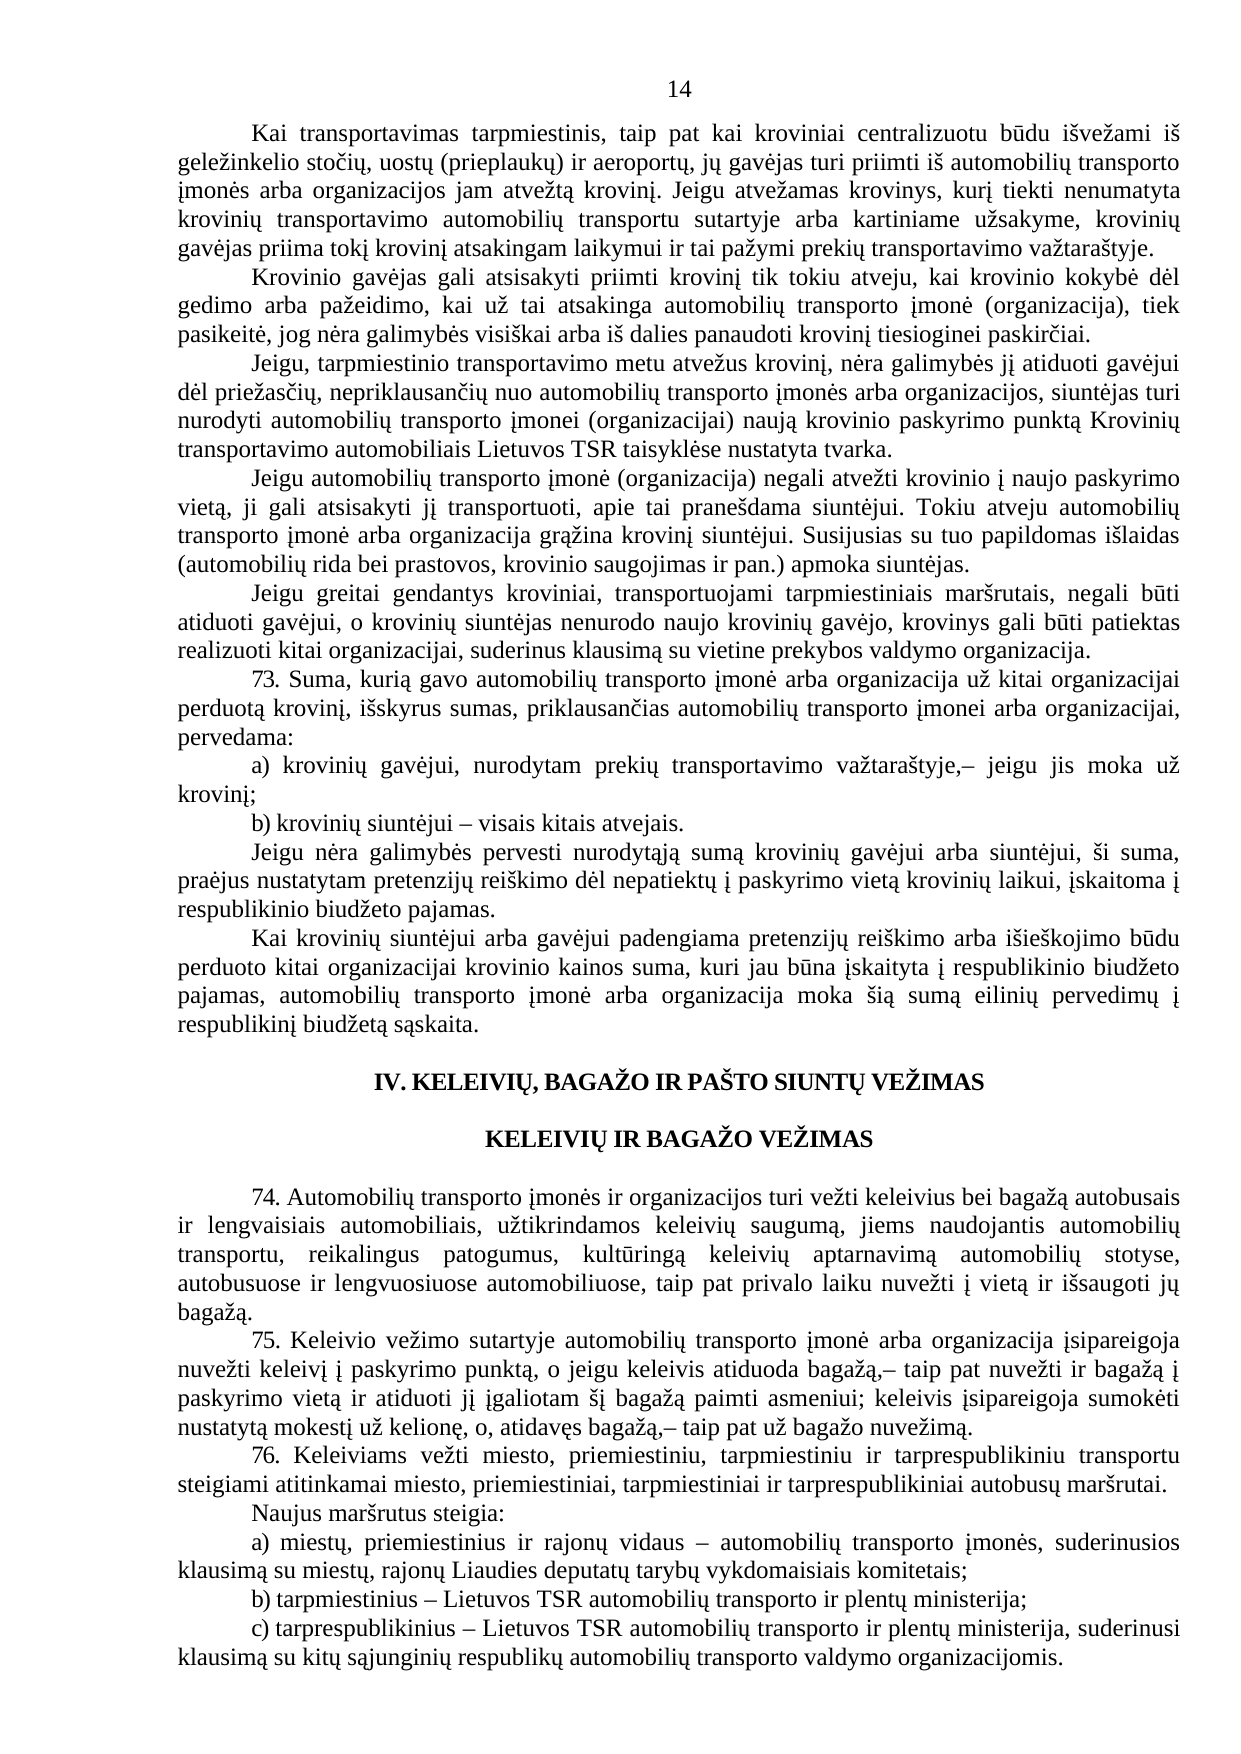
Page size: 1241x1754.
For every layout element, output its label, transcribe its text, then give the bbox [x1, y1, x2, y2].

text Jeigu greitai gendantys kroviniai, transportuojami tarpmiestiniais maršrutais, negali būti atiduoti gavėjui, o krovinių siuntėjas nenurodo naujo krovinių gavėjo, krovinys gali būti patiektas realizuoti kitai organizacijai, suderinus klausimą su vietine prekybos valdymo organizacija. [177, 578, 1181, 664]
text a) miestų, priemiestinius ir rajonų vidaus – automobilių transporto įmonės, suderinusios klausimą su miestų, rajonų Liaudies deputatų tarybų vykdomaisiais komitetais; [177, 1527, 1181, 1584]
text Kai krovinių siuntėjui arba gavėjui padengiama pretenzijų reiškimo arba išieškojimo būdu perduoto kitai organizacijai krovinio kainos suma, kuri jau būna įskaityta į respublikinio biudžeto pajamas, automobilių transporto įmonė arba organizacija moka šią sumą eilinių pervedimų į respublikinį biudžetą sąskaita. [177, 923, 1181, 1038]
text b) tarpmiestinius – Lietuvos TSR automobilių transporto ir plentų ministerija; [177, 1584, 1181, 1613]
text 74. Automobilių transporto įmonės ir organizacijos turi vežti keleivius bei bagažą autobusais ir lengvaisiais automobiliais, užtikrindamos keleivių saugumą, jiems naudojantis automobilių transportu, reikalingus patogumus, kultūringą keleivių aptarnavimą automobilių stotyse, autobusuose ir lengvuosiuose automobiliuose, taip pat privalo laiku nuvežti į vietą ir išsaugoti jų bagažą. [177, 1182, 1181, 1326]
text KELEIVIŲ IR BAGAŽO VEŽIMAS [177, 1124, 1181, 1153]
text c) tarprespublikinius – Lietuvos TSR automobilių transporto ir plentų ministerija, suderinusi klausimą su kitų sąjunginių respublikų automobilių transporto valdymo organizacijomis. [177, 1613, 1181, 1671]
text Jeigu, tarpmiestinio transportavimo metu atvežus krovinį, nėra galimybės jį atiduoti gavėjui dėl priežasčių, nepriklausančių nuo automobilių transporto įmonės arba organizacijos, siuntėjas turi nurodyti automobilių transporto įmonei (organizacijai) naują krovinio paskyrimo punktą Krovinių transportavimo automobiliais Lietuvos TSR taisyklėse nustatyta tvarka. [177, 348, 1181, 463]
text 76. Keleiviams vežti miesto, priemiestiniu, tarpmiestiniu ir tarprespublikiniu transportu steigiami atitinkamai miesto, priemiestiniai, tarpmiestiniai ir tarprespublikiniai autobusų maršrutai. [177, 1441, 1181, 1498]
text Jeigu automobilių transporto įmonė (organizacija) negali atvežti krovinio į naujo paskyrimo vietą, ji gali atsisakyti jį transportuoti, apie tai pranešdama siuntėjui. Tokiu atveju automobilių transporto įmonė arba organizacija grąžina krovinį siuntėjui. Susijusias su tuo papildomas išlaidas (automobilių rida bei prastovos, krovinio saugojimas ir pan.) apmoka siuntėjas. [177, 463, 1181, 578]
text a) krovinių gavėjui, nurodytam prekių transportavimo važtaraštyje,– jeigu jis moka už krovinį; [177, 751, 1181, 808]
text Naujus maršrutus steigia: [177, 1498, 1181, 1527]
text Jeigu nėra galimybės pervesti nurodytąją sumą krovinių gavėjui arba siuntėjui, ši suma, praėjus nustatytam pretenzijų reiškimo dėl nepatiektų į paskyrimo vietą krovinių laikui, įskaitoma į respublikinio biudžeto pajamas. [177, 837, 1181, 923]
text 73. Suma, kurią gavo automobilių transporto įmonė arba organizacija už kitai organizacijai perduotą krovinį, išskyrus sumas, priklausančias automobilių transporto įmonei arba organizacijai, pervedama: [177, 664, 1181, 751]
text 75. Keleivio vežimo sutartyje automobilių transporto įmonė arba organizacija įsipareigoja nuvežti keleivį į paskyrimo punktą, o jeigu keleivis atiduoda bagažą,– taip pat nuvežti ir bagažą į paskyrimo vietą ir atiduoti jį įgaliotam šį bagažą paimti asmeniui; keleivis įsipareigoja sumokėti nustatytą mokestį už kelionę, o, atidavęs bagažą,– taip pat už bagažo nuvežimą. [177, 1326, 1181, 1441]
text Kai transportavimas tarpmiestinis, taip pat kai kroviniai centralizuotu būdu išvežami iš geležinkelio stočių, uostų (prieplaukų) ir aeroportų, jų gavėjas turi priimti iš automobilių transporto įmonės arba organizacijos jam atvežtą krovinį. Jeigu atvežamas krovinys, kurį tiekti nenumatyta krovinių transportavimo automobilių transportu sutartyje arba kartiniame užsakyme, krovinių gavėjas priima tokį krovinį atsakingam laikymui ir tai pažymi prekių transportavimo važtaraštyje. [177, 118, 1181, 262]
text b) krovinių siuntėjui – visais kitais atvejais. [177, 808, 1181, 837]
text IV. KELEIVIŲ, BAGAŽO IR PAŠTO SIUNTŲ VEŽIMAS [177, 1067, 1181, 1096]
text Krovinio gavėjas gali atsisakyti priimti krovinį tik tokiu atveju, kai krovinio kokybė dėl gedimo arba pažeidimo, kai už tai atsakinga automobilių transporto įmonė (organizacija), tiek pasikeitė, jog nėra galimybės visiškai arba iš dalies panaudoti krovinį tiesioginei paskirčiai. [177, 262, 1181, 348]
